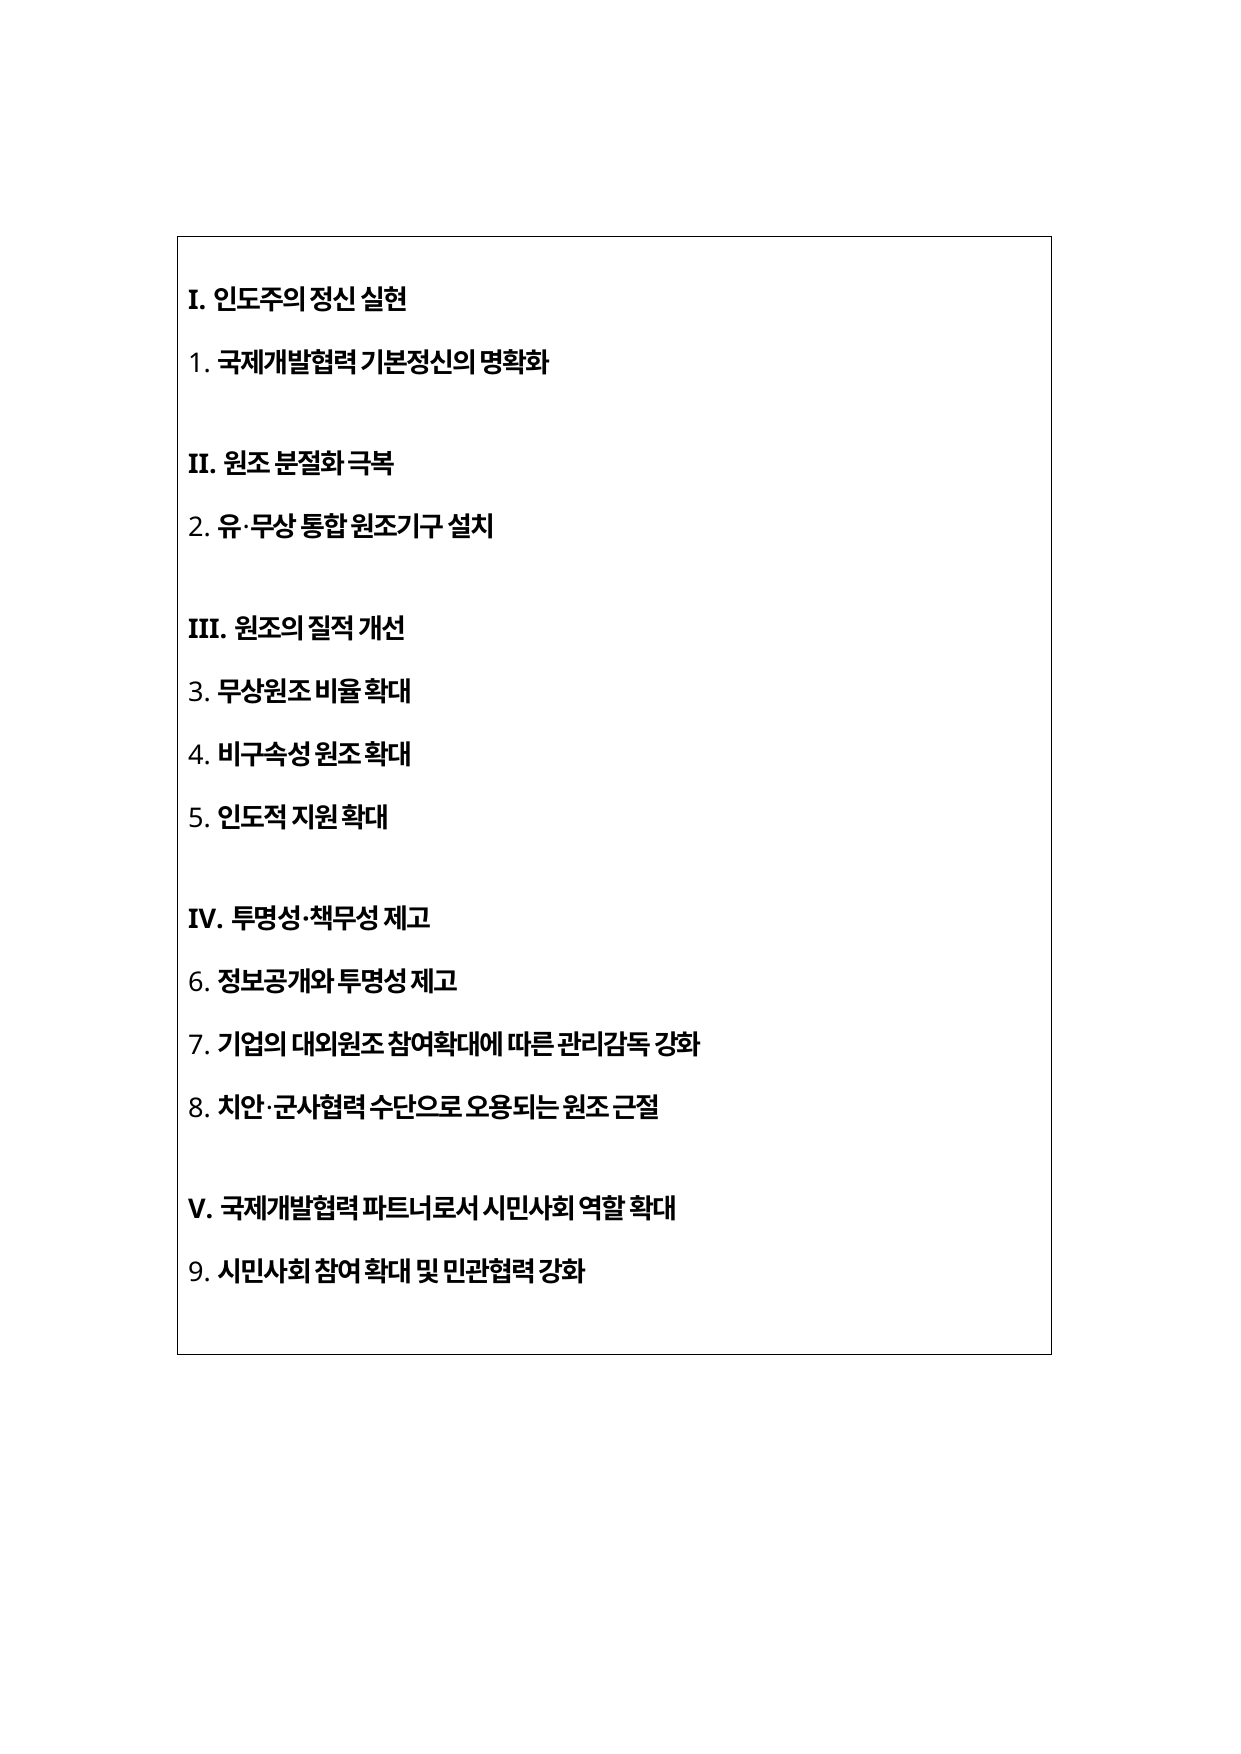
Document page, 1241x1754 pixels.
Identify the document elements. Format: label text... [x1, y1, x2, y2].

table_header I. 인도주의 정신 실현 1. 국제개발협력 기본정신의 명확화 II. 원조 분절화 극복 2. 유·무상 통합 원조기구 설치 III. 원조의 질적 개선 3. 무상원조 비율 확대 4. 비구속성 원조 확대 5. 인도적 지원 확대 IV. 투명성·책무성 제고 6. 정보공개와 투명성 제고 7. 기업의 대외원조 참여확대에 따른 관리감독 강화 8. 치안·군사협력 수단으로 오용되는 원조 근절 V. 국제개발협력 파트너로서 시민사회 역할 확대 9. 시민사회 참여 확대 및 민관협력 강화 [178, 237, 1051, 1354]
